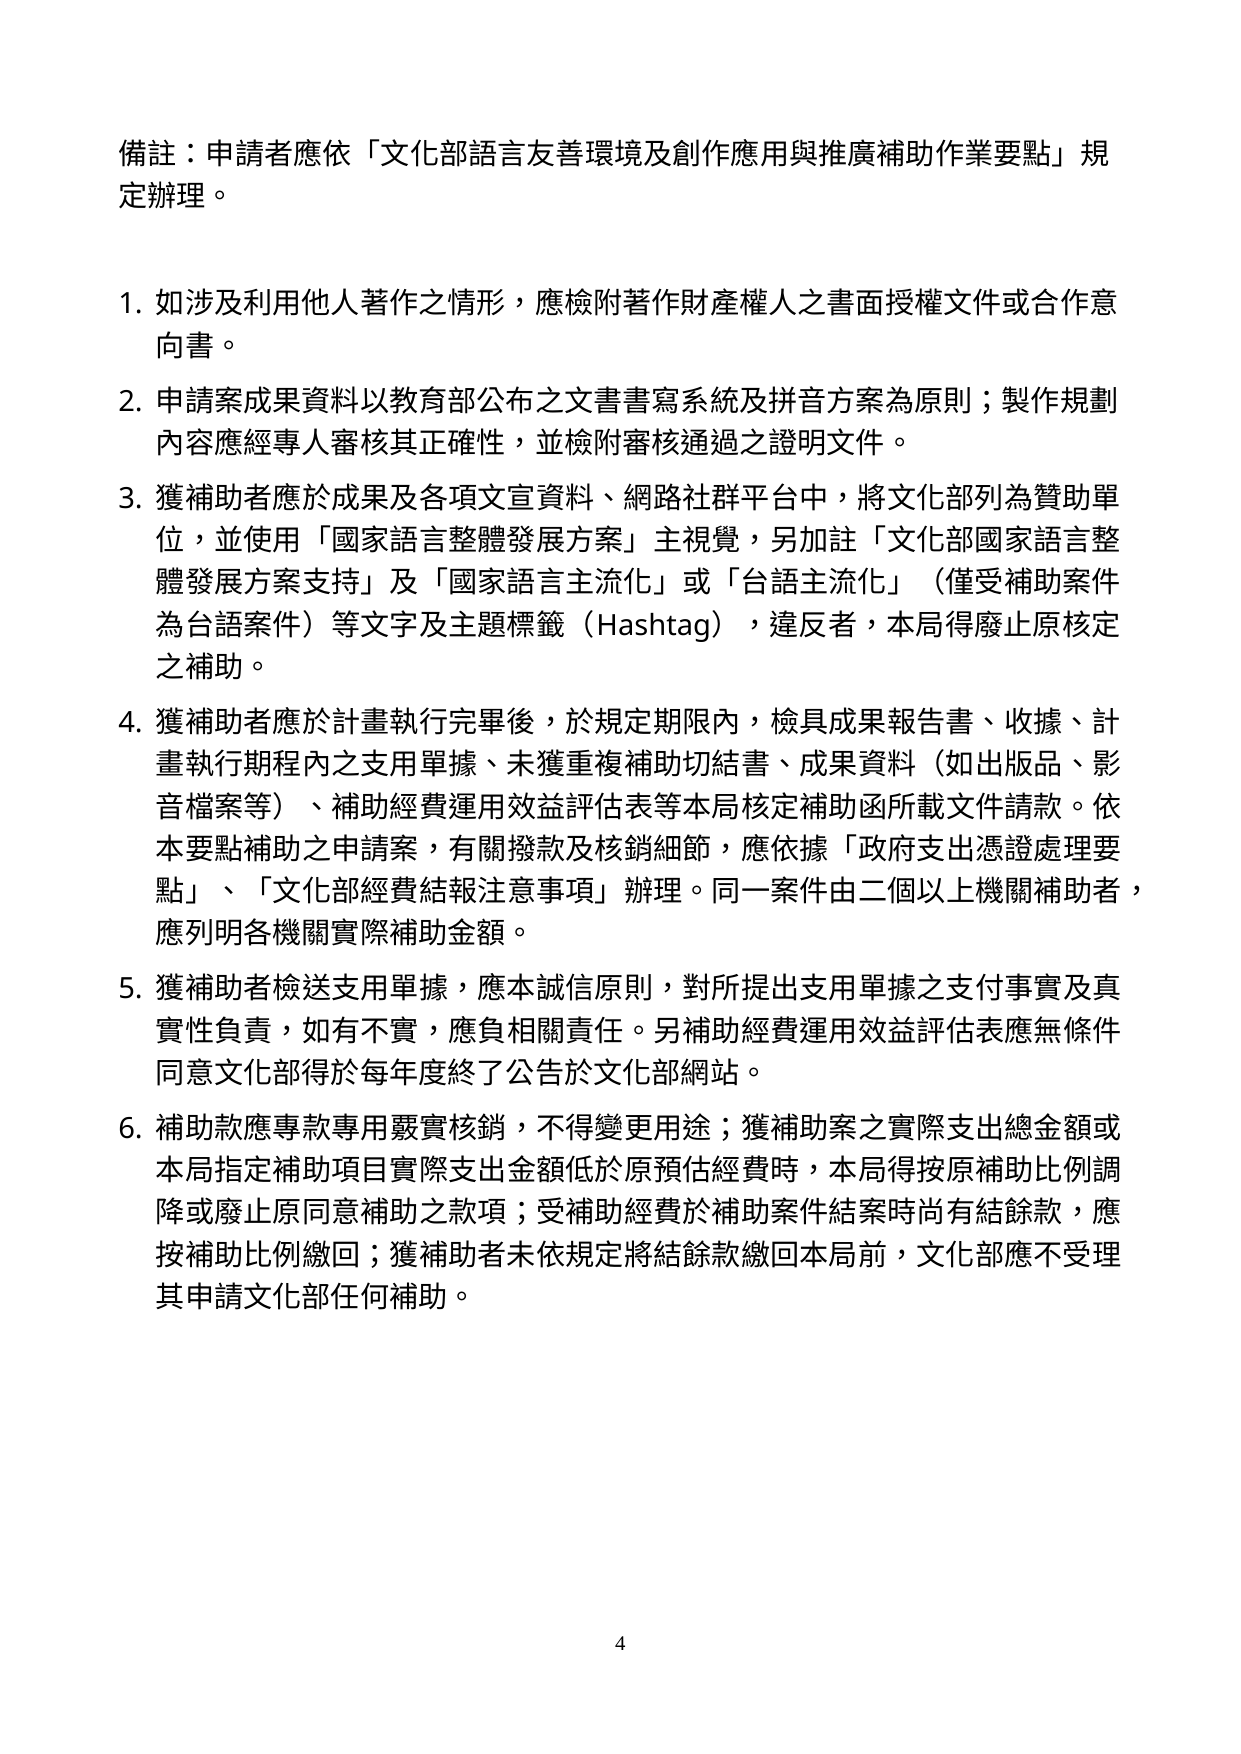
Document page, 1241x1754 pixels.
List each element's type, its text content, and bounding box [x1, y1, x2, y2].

subtitle 獲補助者檢送支用單據，應本誠信原則，對所提出支用單據之支付事實及真實性負責，如有不實，應負相關責任。另補助經費運用效益評估表應無條件同意文化部得於每年度終了公告於文化部網站。 [118, 965, 1122, 1092]
subtitle 補助款應專款專用覈實核銷，不得變更用途；獲補助案之實際支出總金額或本局指定補助項目實際支出金額低於原預估經費時，本局得按原補助比例調降或廢止原同意補助之款項；受補助經費於補助案件結案時尚有結餘款，應按補助比例繳回；獲補助者未依規定將結餘款繳回本局前，文化部應不受理其申請文化部任何補助。 [118, 1104, 1122, 1316]
list 申請案成果資料以教育部公布之文書書寫系統及拼音方案為原則；製作規劃內容應經專人審核其正確性，並檢附審核通過之證明文件。 [118, 377, 1122, 462]
list 獲補助者應於成果及各項文宣資料、網路社群平台中，將文化部列為贊助單位，並使用「國家語言整體發展方案」主視覺，另加註「文化部國家語言整體發展方案支持」及「國家語言主流化」或「台語主流化」（僅受補助案件為台語案件）等文字及主題標籤（Hashtag），違反者，本局得廢止原核定之補助。 [118, 474, 1122, 686]
list 如涉及利用他人著作之情形，應檢附著作財產權人之書面授權文件或合作意向書。 [118, 280, 1122, 364]
list 備註：申請者應依「文化部語言友善環境及創作應用與推廣補助作業要點」規定辦理。 [118, 131, 1122, 215]
subtitle 獲補助者應於計畫執行完畢後，於規定期限內，檢具成果報告書、收據、計畫執行期程內之支用單據、未獲重複補助切結書、成果資料（如出版品、影音檔案等）、補助經費運用效益評估表等本局核定補助函所載文件請款。依本要點補助之申請案，有關撥款及核銷細節，應依據「政府支出憑證處理要點」、「文化部經費結報注意事項」辦理。同一案件由二個以上機關補助者，應列明各機關實際補助金額。 [118, 698, 1122, 952]
